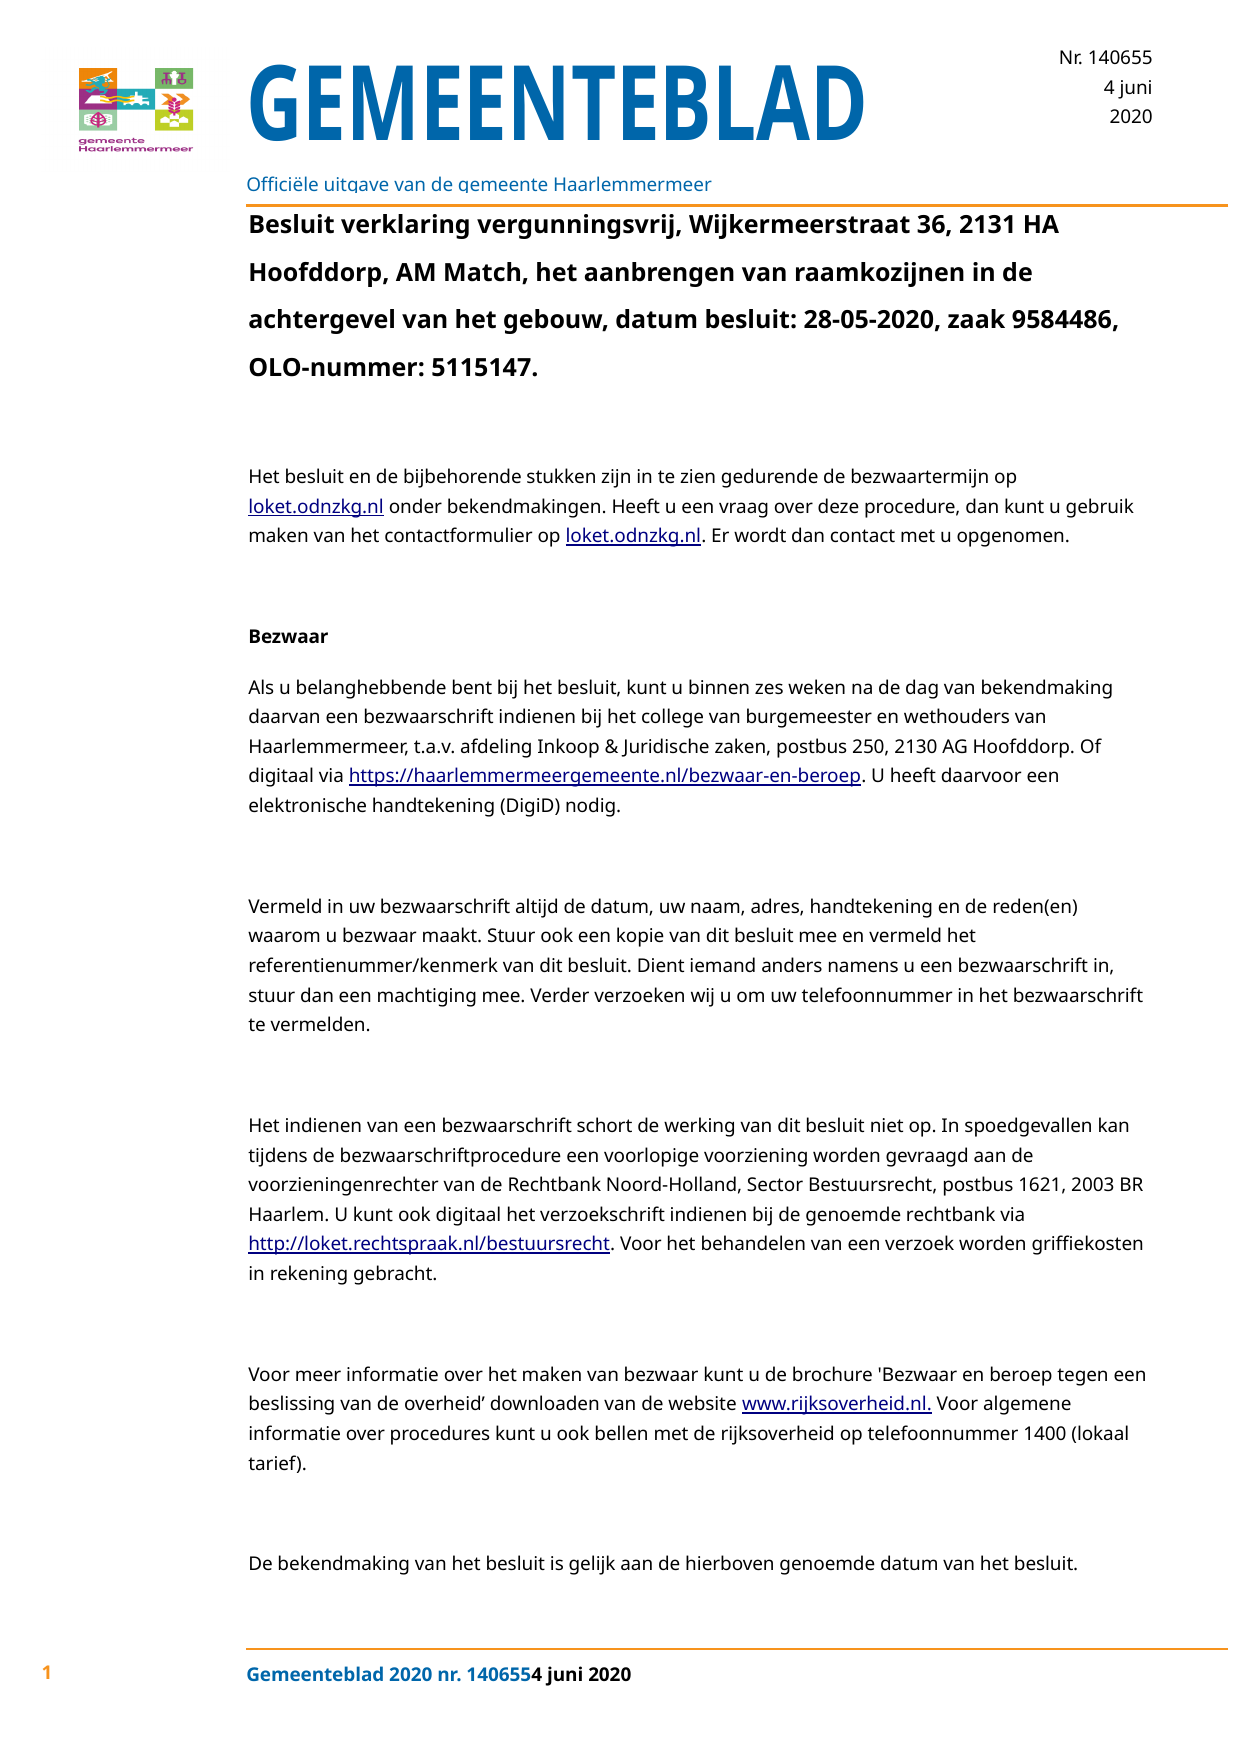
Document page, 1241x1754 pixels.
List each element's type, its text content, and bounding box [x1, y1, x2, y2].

text Bezwaar [248, 623, 1152, 649]
text Besluit verklaring vergunningsvrij, Wijkermeerstraat 36, 2131 HA Hoofddorp, AM Match, het aanbrengen van raamkozijnen in de achtergevel van het gebouw, datum besluit: 28-05-2020, zaak 9584486, OLO-nummer: 5115147. [248, 207, 1152, 384]
text Als u belanghebbende bent bij het besluit, kunt u binnen zes weken na de dag van bekendmaking daarvan een bezwaarschrift indienen bij het college van burgemeester en wethouders van Haarlemmermeer, t.a.v. afdeling Inkoop & Juridische zaken, postbus 250, 2130 AG Hoofddorp. Of digitaal via https://haarlemmermeergemeente.nl/bezwaar-en-beroep. U heeft daarvoor een elektronische handtekening (DigiD) nodig. [248, 674, 1152, 818]
text Het indienen van een bezwaarschrift schort de werking van dit besluit niet op. In spoedgevallen kan tijdens de bezwaarschriftprocedure een voorlopige voorziening worden gevraagd aan de voorzieningenrechter van de Rechtbank Noord-Holland, Sector Bestuursrecht, postbus 1621, 2003 BR Haarlem. U kunt ook digitaal het verzoekschrift indienen bij de genoemde rechtbank via http://loket.rechtspraak.nl/bestuursrecht. Voor het behandelen van een verzoek worden griffiekosten in rekening gebracht. [248, 1112, 1152, 1286]
text De bekendmaking van het besluit is gelijk aan de hierboven genoemde datum van het besluit. [248, 1551, 1152, 1576]
text Vermeld in uw bezwaarschrift altijd de datum, uw naam, adres, handtekening en de reden(en) waarom u bezwaar maakt. Stuur ook een kopie van dit besluit mee en vermeld het referentienummer/kenmerk van dit besluit. Dient iemand anders namens u een bezwaarschrift in, stuur dan een machtiging mee. Verder verzoeken wij u om uw telefoonnummer in het bezwaarschrift te vermelden. [248, 893, 1152, 1037]
picture [41, 47, 231, 172]
text Het besluit en de bijbehorende stukken zijn in te zien gedurende de bezwaartermijn op loket.odnzkg.nl onder bekendmakingen. Heeft u een vraag over deze procedure, dan kunt u gebruik maken van het contactformulier op loket.odnzkg.nl. Er wordt dan contact met u opgenomen. [248, 463, 1152, 548]
text Voor meer informatie over het maken van bezwaar kunt u de brochure 'Bezwaar en beroep tegen een beslissing van de overheid’ downloaden van de website www.rijksoverheid.nl. Voor algemene informatie over procedures kunt u ook bellen met de rijksoverheid op telefoonnummer 1400 (lokaal tarief). [248, 1361, 1152, 1476]
